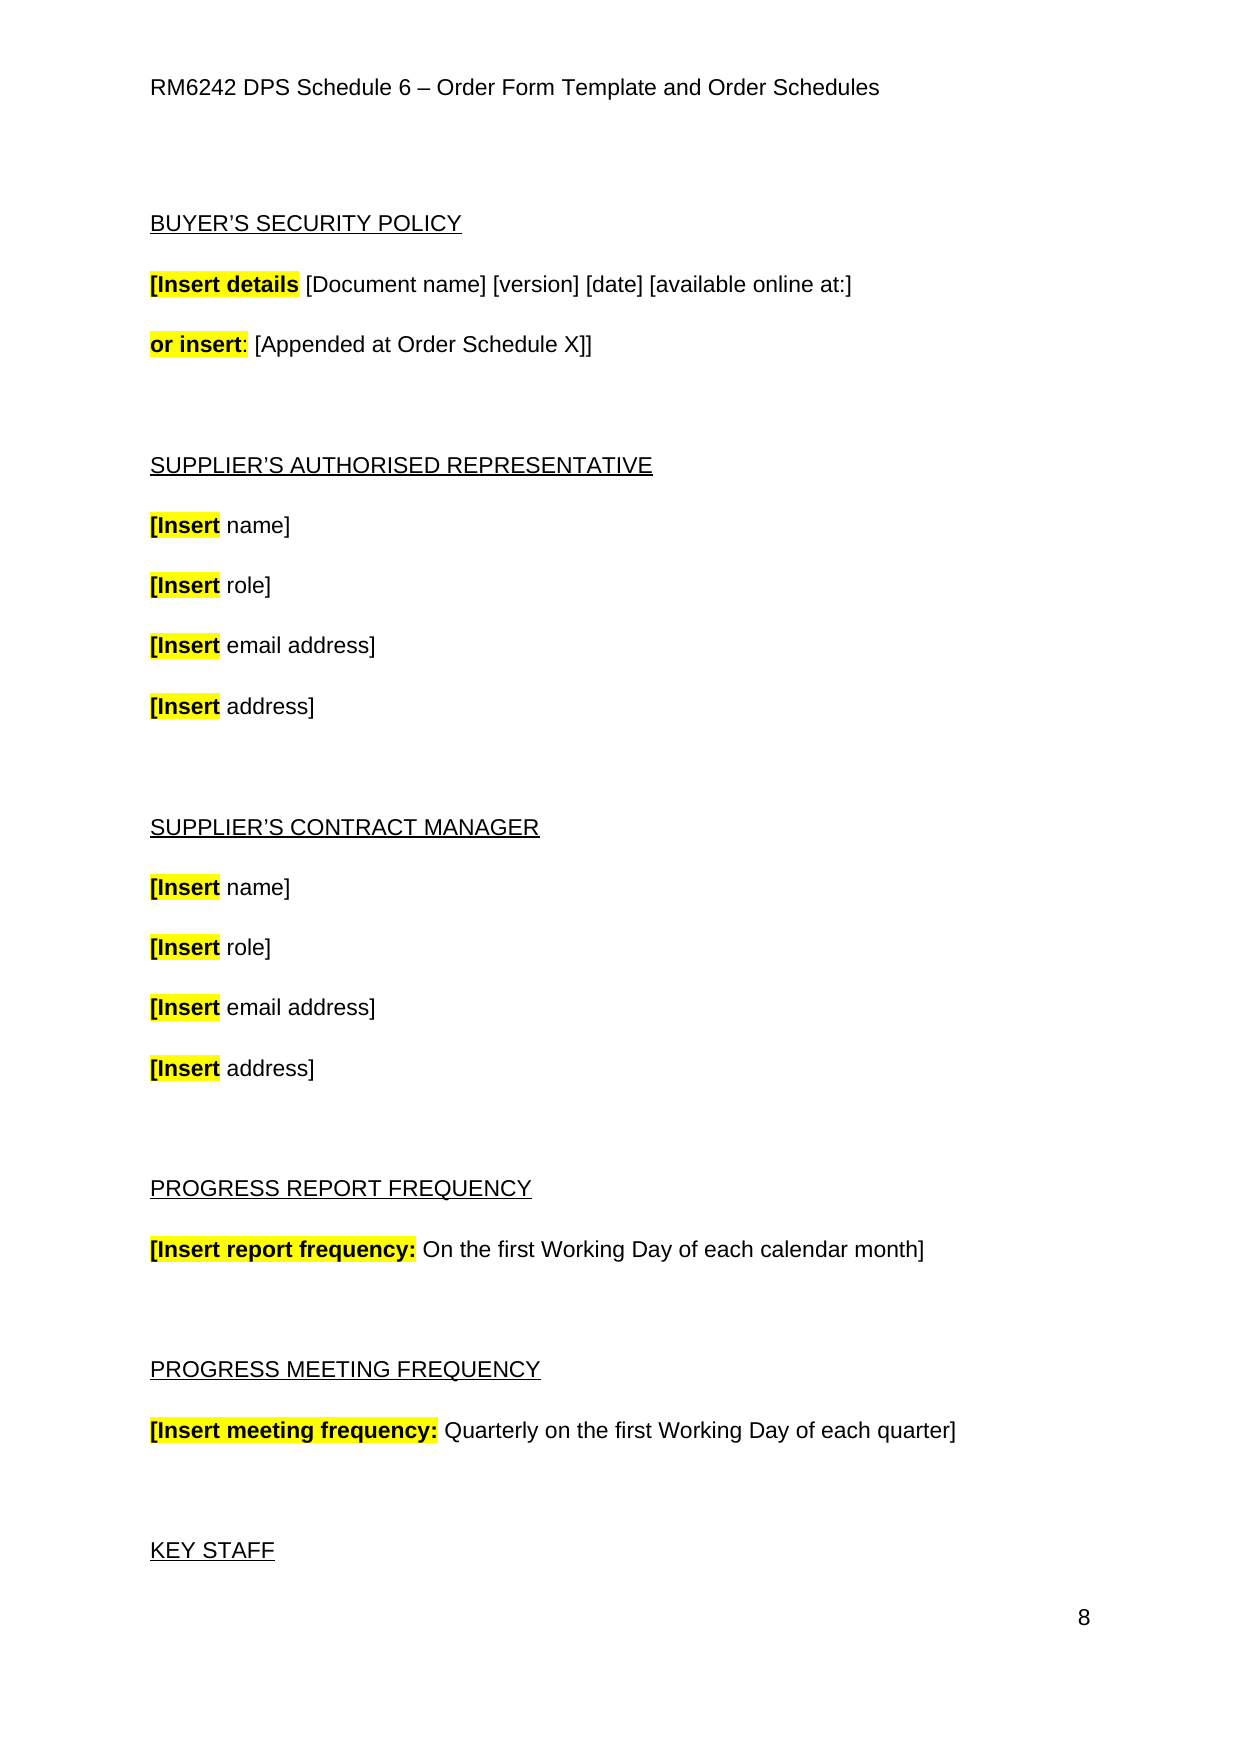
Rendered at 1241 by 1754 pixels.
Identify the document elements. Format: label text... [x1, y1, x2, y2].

text [Insert meeting frequency: Quarterly on the first Working Day of each quarter] [150, 1417, 1090, 1443]
text SUPPLIER’S CONTRACT MANAGER [150, 813, 1090, 840]
text SUPPLIER’S AUTHORISED REPRESENTATIVE [150, 452, 1090, 478]
text or insert: [Appended at Order Schedule X]] [150, 331, 1090, 357]
text BUYER’S SECURITY POLICY [150, 210, 1090, 237]
text [Insert email address] [150, 632, 1090, 659]
text [Insert role] [150, 934, 1090, 960]
text [Insert name] [150, 512, 1090, 538]
text PROGRESS MEETING FREQUENCY [150, 1356, 1090, 1383]
text [Insert details [Document name] [version] [date] [available online at:] [150, 271, 1090, 297]
text [Insert address] [150, 693, 1090, 719]
text [Insert address] [150, 1055, 1090, 1081]
text [Insert role] [150, 572, 1090, 598]
text KEY STAFF [150, 1537, 1090, 1563]
text [Insert name] [150, 874, 1090, 900]
text PROGRESS REPORT FREQUENCY [150, 1175, 1090, 1202]
text [Insert email address] [150, 994, 1090, 1021]
text [Insert report frequency: On the first Working Day of each calendar month] [150, 1236, 1090, 1262]
